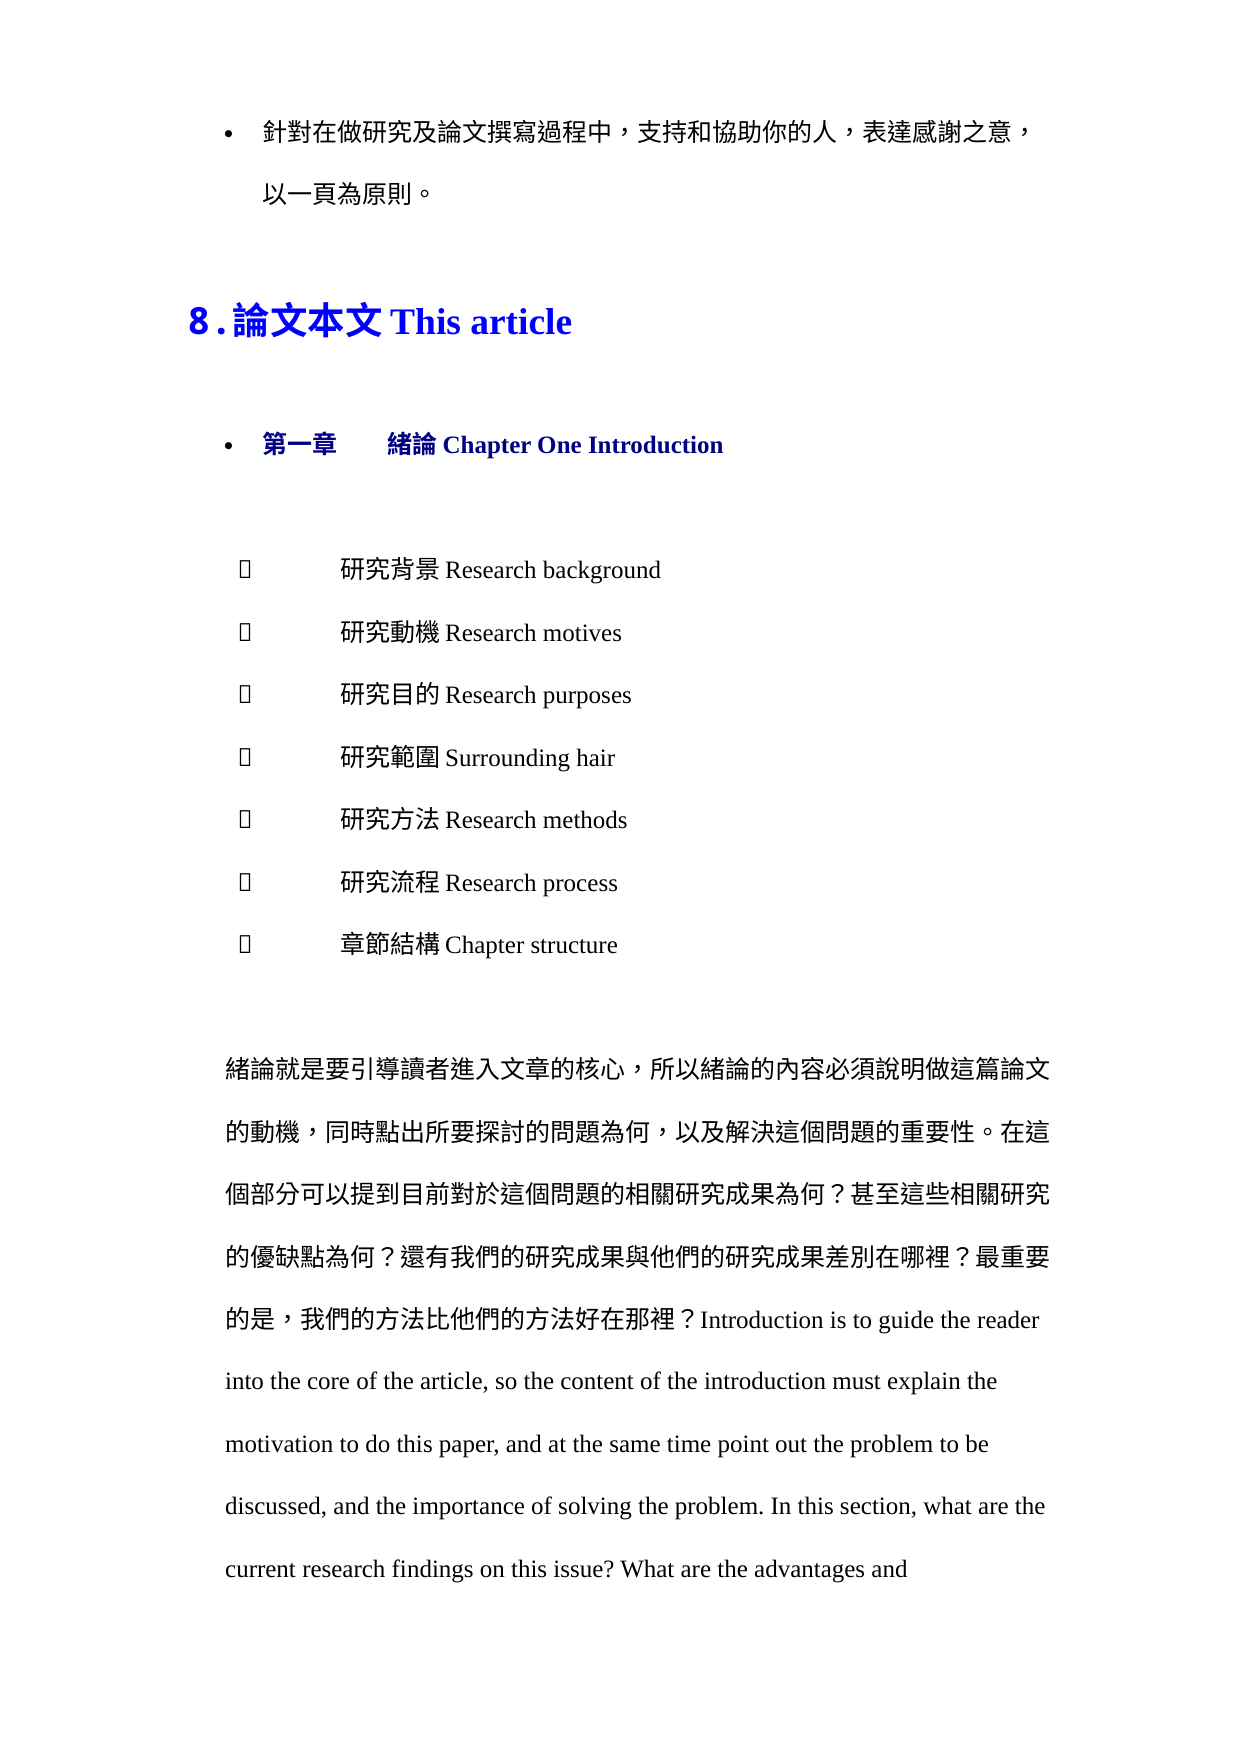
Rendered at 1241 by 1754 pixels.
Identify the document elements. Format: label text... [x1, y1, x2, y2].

text  研究動機Research motives [237, 589, 1053, 651]
text 8.論文本文This article [187, 276, 1053, 339]
text  章節結構Chapter structure [237, 901, 1053, 964]
text  研究背景Research background [237, 526, 1053, 589]
text  研究範圍Surrounding hair [237, 714, 1053, 776]
text 緒論就是要引導讀者進入文章的核心，所以緒論的內容必須說明做這篇論文的動機，同時點出所要探討的問題為何，以及解決這個問題的重要性。在這個部分可以提到目前對於這個問題的相關研究成果為何？甚至這些相關研究的優缺點為何？還有我們的研究成果與他們的研究成果差別在哪裡？最重要的是，我們的方法比他們的方法好在那裡？Introduction is to guide the reader into the core of the article, so the content of the introduction must explain the motivation to do this paper, and at the same time point out the problem to be discussed, and the importance of solving the problem. In this section, what are the current research findings on this issue? What are the advantages and [225, 1026, 1053, 1589]
list 針對在做研究及論文撰寫過程中，支持和協助你的人，表達感謝之意，以一頁為原則。 [225, 89, 1053, 214]
text  研究目的Research purposes [237, 651, 1053, 714]
text  研究方法Research methods [237, 776, 1053, 839]
text  研究流程Research process [237, 839, 1053, 901]
list 第一章 緒論Chapter One Introduction [225, 401, 1053, 464]
